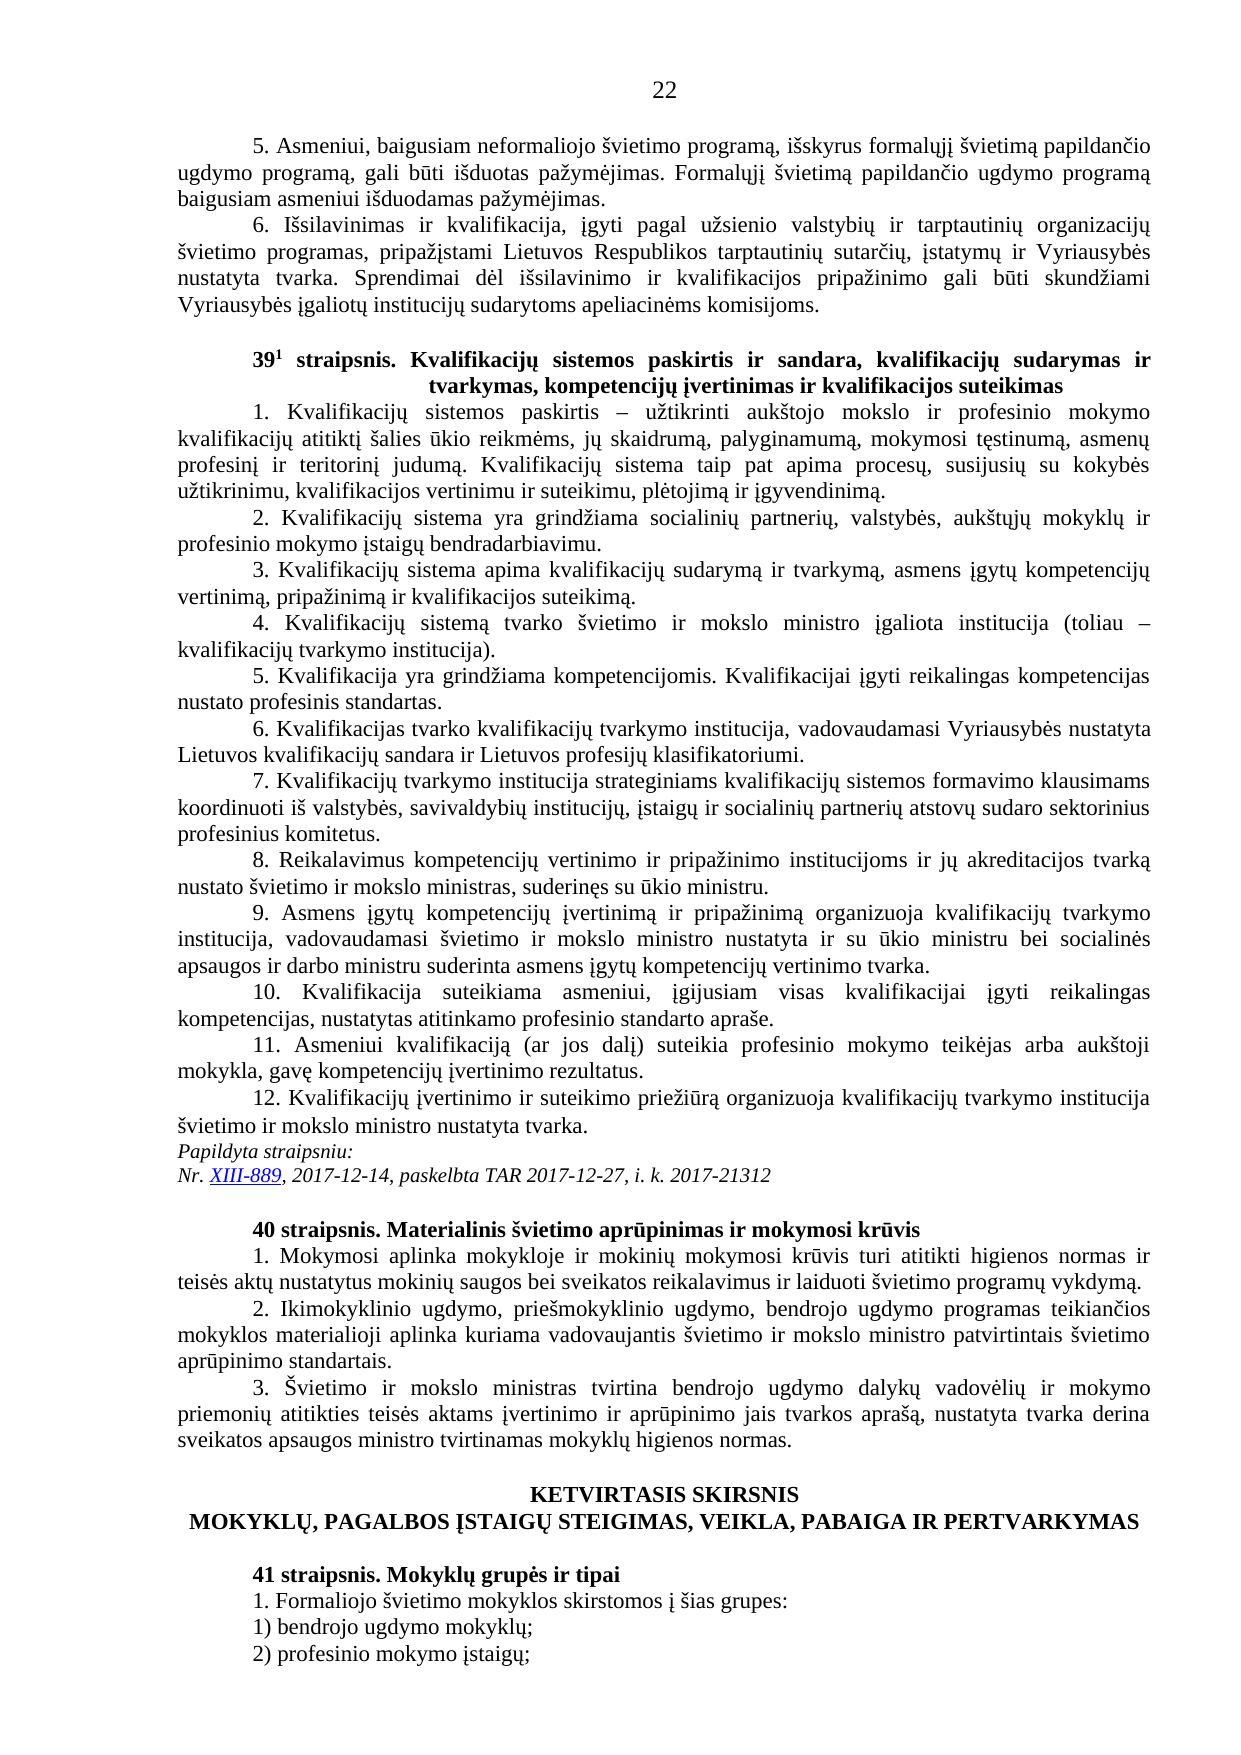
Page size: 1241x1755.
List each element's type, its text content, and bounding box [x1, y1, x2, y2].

text 9. Asmens įgytų kompetencijų įvertinimą ir pripažinimą organizuoja kvalifikacijų tvarkymo institucija, vadovaudamasi švietimo ir mokslo ministro nustatyta ir su ūkio ministru bei socialinės apsaugos ir darbo ministru suderinta asmens įgytų kompetencijų vertinimo tvarka. [177, 899, 1152, 978]
text 5. Asmeniui, baigusiam neformaliojo švietimo programą, išskyrus formalųjį švietimą papildančio ugdymo programą, gali būti išduotas pažymėjimas. Formalųjį švietimą papildančio ugdymo programą baigusiam asmeniui išduodamas pažymėjimas. [177, 132, 1152, 212]
text Papildyta straipsniu: [177, 1139, 1152, 1163]
text 11. Asmeniui kvalifikaciją (ar jos dalį) suteikia profesinio mokymo teikėjas arba aukštoji mokykla, gavę kompetencijų įvertinimo rezultatus. [177, 1031, 1152, 1084]
text Nr. XIII-889, 2017-12-14, paskelbta TAR 2017-12-27, i. k. 2017-21312 [177, 1163, 1152, 1187]
text 3. Kvalifikacijų sistema apima kvalifikacijų sudarymą ir tvarkymą, asmens įgytų kompetencijų vertinimą, pripažinimą ir kvalifikacijos suteikimą. [177, 557, 1152, 609]
text 12. Kvalifikacijų įvertinimo ir suteikimo priežiūrą organizuoja kvalifikacijų tvarkymo institucija švietimo ir mokslo ministro nustatyta tvarka. [177, 1084, 1152, 1139]
text 391 straipsnis. Kvalifikacijų sistemos paskirtis ir sandara, kvalifikacijų sudarymas ir tvarkymas, kompetencijų įvertinimas ir kvalifikacijos suteikimas [252, 346, 1152, 398]
text 6. Kvalifikacijas tvarko kvalifikacijų tvarkymo institucija, vadovaudamasi Vyriausybės nustatyta Lietuvos kvalifikacijų sandara ir Lietuvos profesijų klasifikatoriumi. [177, 715, 1152, 767]
text 2) profesinio mokymo įstaigų; [177, 1640, 1152, 1666]
text MOKYKLŲ, PAGALBOS ĮSTAIGŲ STEIGIMAS, VEIKLA, PABAIGA IR PERTVARKYMAS [177, 1508, 1152, 1534]
text 41 straipsnis. Mokyklų grupės ir tipai [177, 1561, 1152, 1587]
text 40 straipsnis. Materialinis švietimo aprūpinimas ir mokymosi krūvis [177, 1216, 1152, 1242]
text 1. Mokymosi aplinka mokykloje ir mokinių mokymosi krūvis turi atitikti higienos normas ir teisės aktų nustatytus mokinių saugos bei sveikatos reikalavimus ir laiduoti švietimo programų vykdymą. [177, 1242, 1152, 1295]
text 5. Kvalifikacija yra grindžiama kompetencijomis. Kvalifikacijai įgyti reikalingas kompetencijas nustato profesinis standartas. [177, 662, 1152, 715]
text 3. Švietimo ir mokslo ministras tvirtina bendrojo ugdymo dalykų vadovėlių ir mokymo priemonių atitikties teisės aktams įvertinimo ir aprūpinimo jais tvarkos aprašą, nustatyta tvarka derina sveikatos apsaugos ministro tvirtinamas mokyklų higienos normas. [177, 1374, 1152, 1453]
text KETVIRTASIS SKIRSNIS [177, 1482, 1152, 1508]
text 2. Ikimokyklinio ugdymo, priešmokyklinio ugdymo, bendrojo ugdymo programas teikiančios mokyklos materialioji aplinka kuriama vadovaujantis švietimo ir mokslo ministro patvirtintais švietimo aprūpinimo standartais. [177, 1295, 1152, 1374]
text 6. Išsilavinimas ir kvalifikacija, įgyti pagal užsienio valstybių ir tarptautinių organizacijų švietimo programas, pripažįstami Lietuvos Respublikos tarptautinių sutarčių, įstatymų ir Vyriausybės nustatyta tvarka. Sprendimai dėl išsilavinimo ir kvalifikacijos pripažinimo gali būti skundžiami Vyriausybės įgaliotų institucijų sudarytoms apeliacinėms komisijoms. [177, 212, 1152, 317]
text 1. Formaliojo švietimo mokyklos skirstomos į šias grupes: [177, 1587, 1152, 1613]
text 1. Kvalifikacijų sistemos paskirtis – užtikrinti aukštojo mokslo ir profesinio mokymo kvalifikacijų atitiktį šalies ūkio reikmėms, jų skaidrumą, palyginamumą, mokymosi tęstinumą, asmenų profesinį ir teritorinį judumą. Kvalifikacijų sistema taip pat apima procesų, susijusių su kokybės užtikrinimu, kvalifikacijos vertinimu ir suteikimu, plėtojimą ir įgyvendinimą. [177, 398, 1152, 504]
text 8. Reikalavimus kompetencijų vertinimo ir pripažinimo institucijoms ir jų akreditacijos tvarką nustato švietimo ir mokslo ministras, suderinęs su ūkio ministru. [177, 846, 1152, 899]
text 7. Kvalifikacijų tvarkymo institucija strateginiams kvalifikacijų sistemos formavimo klausimams koordinuoti iš valstybės, savivaldybių institucijų, įstaigų ir socialinių partnerių atstovų sudaro sektorinius profesinius komitetus. [177, 767, 1152, 846]
text 10. Kvalifikacija suteikiama asmeniui, įgijusiam visas kvalifikacijai įgyti reikalingas kompetencijas, nustatytas atitinkamo profesinio standarto apraše. [177, 978, 1152, 1031]
text 2. Kvalifikacijų sistema yra grindžiama socialinių partnerių, valstybės, aukštųjų mokyklų ir profesinio mokymo įstaigų bendradarbiavimu. [177, 504, 1152, 557]
text 4. Kvalifikacijų sistemą tvarko švietimo ir mokslo ministro įgaliota institucija (toliau – kvalifikacijų tvarkymo institucija). [177, 609, 1152, 662]
text 1) bendrojo ugdymo mokyklų; [177, 1613, 1152, 1640]
